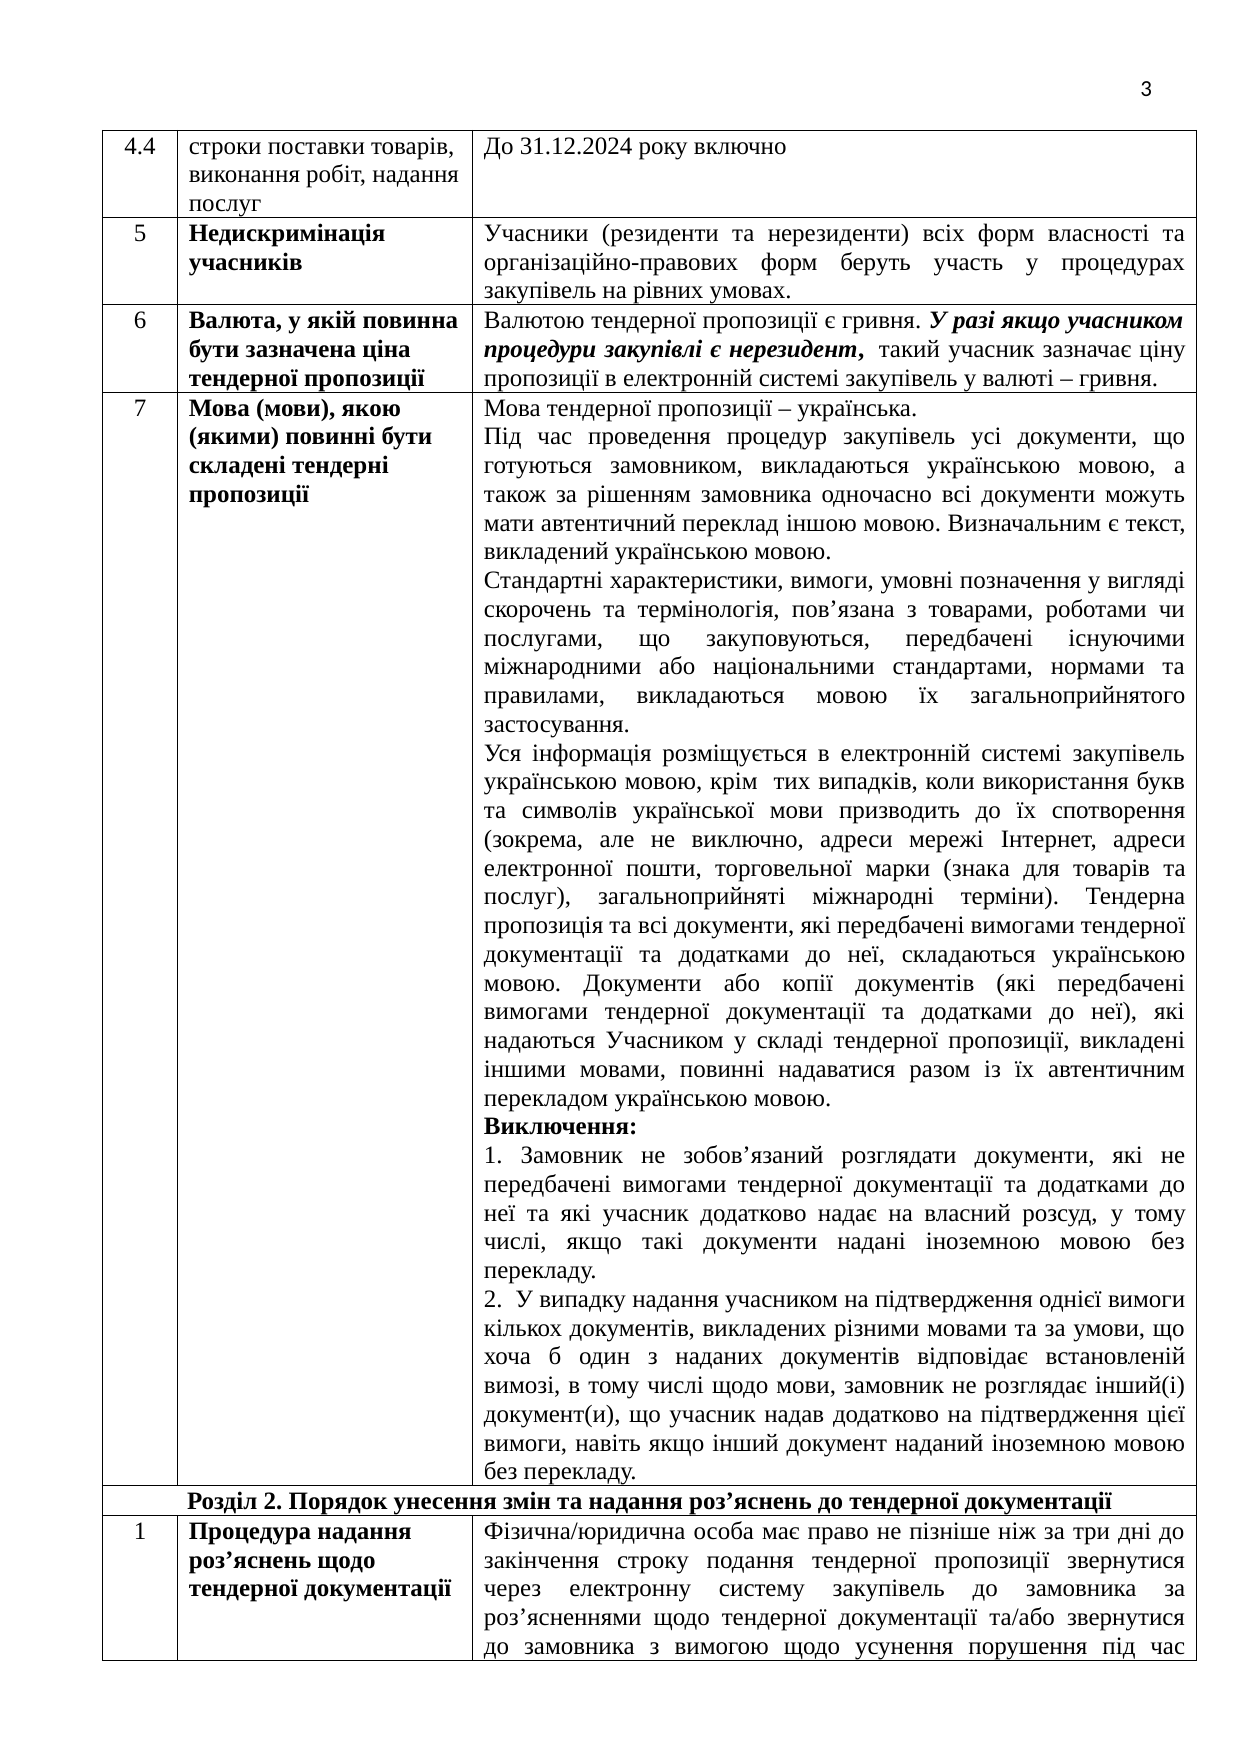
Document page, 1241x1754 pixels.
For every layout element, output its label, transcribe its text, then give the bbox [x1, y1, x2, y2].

table_cell 5 [103, 218, 177, 304]
table_cell До 31.12.2024 року включно [473, 131, 1196, 217]
table_cell Учасники (резиденти та нерезиденти) всіх форм власності та організаційно-правових форм беруть участь у процедурах закупівель на рівних умовах. [473, 218, 1196, 304]
table_cell Валюта, у якій повинна бути зазначена ціна тендерної пропозиції [178, 305, 472, 392]
table_cell Розділ 2. Порядок унесення змін та надання роз’яснень до тендерної документації [103, 1486, 1196, 1515]
table_cell Валютою тендерної пропозиції є гривня. У разі якщо учасником процедури закупівлі є нерезидент, такий учасник зазначає ціну пропозиції в електронній системі закупівель у валюті – гривня. [473, 305, 1196, 392]
table_cell 1 [103, 1516, 177, 1660]
table_cell 4.4 [103, 131, 177, 217]
table_cell Недискримінація учасників [178, 218, 472, 304]
table_cell 6 [103, 305, 177, 392]
table_cell Мова (мови), якою (якими) повинні бути складені тендерні пропозиції [178, 393, 472, 1485]
table_cell Процедура надання роз’яснень щодо тендерної документації [178, 1516, 472, 1660]
table_cell строки поставки товарів, виконання робіт, надання послуг [178, 131, 472, 217]
table_cell Фізична/юридична особа має право не пізніше ніж за три дні до закінчення строку подання тендерної пропозиції звернутися через електронну систему закупівель до замовника за роз’ясненнями щодо тендерної документації та/або звернутися до замовника з вимогою щодо усунення порушення під час [473, 1516, 1196, 1660]
table_cell Мова тендерної пропозиції – українська. Під час проведення процедур закупівель усі документи, що готуються замовником, викладаються українською мовою, а також за рішенням замовника одночасно всі документи можуть мати автентичний переклад іншою мовою. Визначальним є текст, викладений українською мовою. Стандартні характеристики, вимоги, умовні позначення у вигляді скорочень та термінологія, пов’язана з товарами, роботами чи послугами, що закуповуються, передбачені існуючими міжнародними або національними стандартами, нормами та правилами, викладаються мовою їх загальноприйнятого застосування. Уся інформація розміщується в електронній системі закупівель українською мовою, крім тих випадків, коли використання букв та символів української мови призводить до їх спотворення (зокрема, але не виключно, адреси мережі Інтернет, адреси електронної пошти, торговельної марки (знака для товарів та послуг), загальноприйняті міжнародні терміни). Тендерна пропозиція та всі документи, які передбачені вимогами тендерної документації та додатками до неї, складаються українською мовою. Документи або копії документів (які передбачені вимогами тендерної документації та додатками до неї), які надаються Учасником у складі тендерної пропозиції, викладені іншими мовами, повинні надаватися разом із їх автентичним перекладом українською мовою. Виключення: 1. Замовник не зобов’язаний розглядати документи, які не передбачені вимогами тендерної документації та додатками до неї та які учасник додатково надає на власний розсуд, у тому числі, якщо такі документи надані іноземною мовою без перекладу. 2. У випадку надання учасником на підтвердження однієї вимоги кількох документів, викладених різними мовами та за умови, що хоча б один з наданих документів відповідає встановленій вимозі, в тому числі щодо мови, замовник не розглядає інший(і) документ(и), що учасник надав додатково на підтвердження цієї вимоги, навіть якщо інший документ наданий іноземною мовою без перекладу. [473, 393, 1196, 1485]
table_cell 7 [103, 393, 177, 1485]
